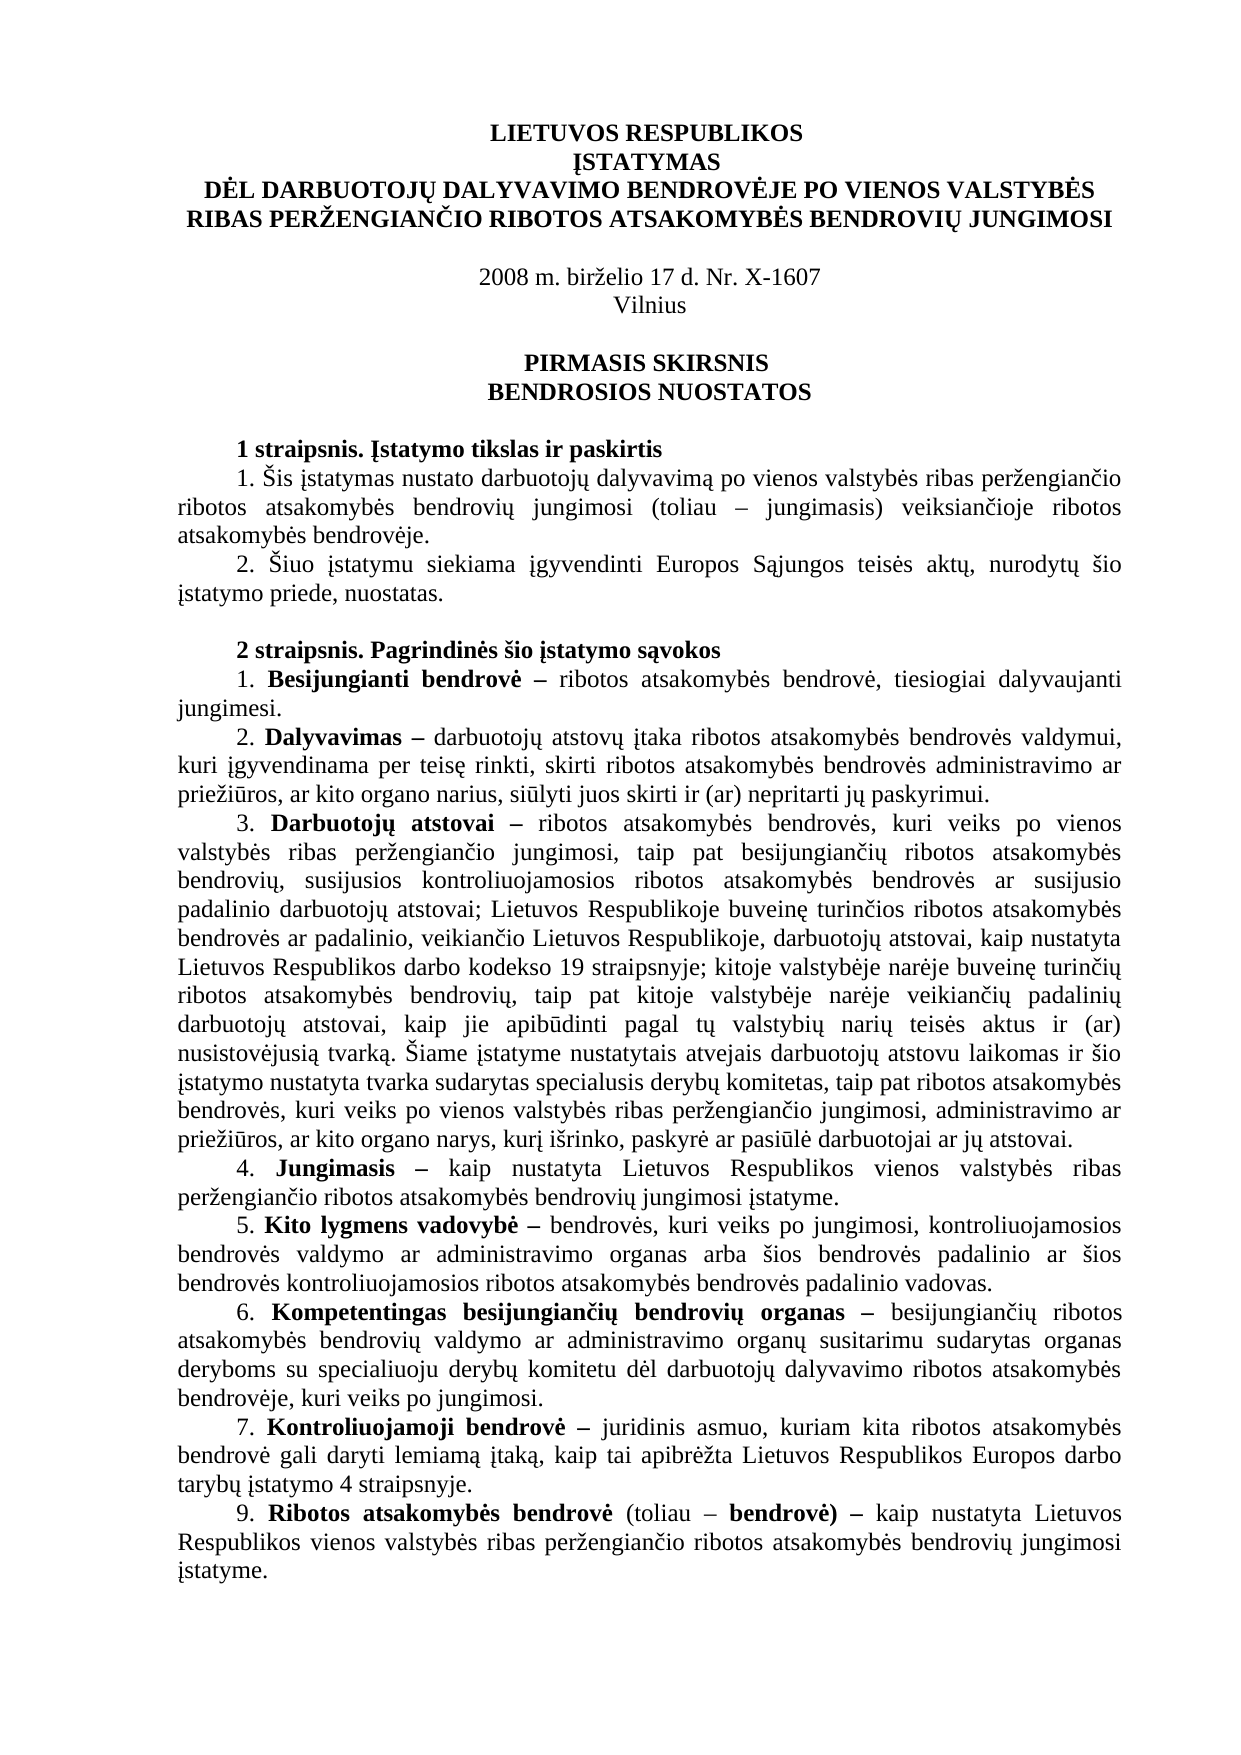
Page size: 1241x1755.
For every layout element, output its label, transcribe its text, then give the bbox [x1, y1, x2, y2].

text 2. Šiuo įstatymu siekiama įgyvendinti Europos Sąjungos teisės aktų, nurodytų šio įstatymo priede, nuostatas. [177, 549, 1122, 607]
text 1. Šis įstatymas nustato darbuotojų dalyvavimą po vienos valstybės ribas peržengiančio ribotos atsakomybės bendrovių jungimosi (toliau – jungimasis) veiksiančioje ribotos atsakomybės bendrovėje. [177, 463, 1122, 549]
text 2008 m. birželio 17 d. Nr. X-1607 [177, 262, 1122, 291]
text LIETUVOS RESPUBLIKOS ĮSTATYMAS DĖL DARBUOTOJŲ DALYVAVIMO BENDROVĖJE PO VIENOS VALSTYBĖS RIBAS PERŽENGIANČIO RIBOTOS ATSAKOMYBĖS BENDROVIŲ JUNGIMOSI [177, 118, 1122, 233]
text 2 straipsnis. Pagrindinės šio įstatymo sąvokos [177, 636, 1122, 664]
text 9. Ribotos atsakomybės bendrovė (toliau – bendrovė) – kaip nustatyta Lietuvos Respublikos vienos valstybės ribas peržengiančio ribotos atsakomybės bendrovių jungimosi įstatyme. [177, 1498, 1122, 1584]
text 3. Darbuotojų atstovai – ribotos atsakomybės bendrovės, kuri veiks po vienos valstybės ribas peržengiančio jungimosi, taip pat besijungiančių ribotos atsakomybės bendrovių, susijusios kontroliuojamosios ribotos atsakomybės bendrovės ar susijusio padalinio darbuotojų atstovai; Lietuvos Respublikoje buveinę turinčios ribotos atsakomybės bendrovės ar padalinio, veikiančio Lietuvos Respublikoje, darbuotojų atstovai, kaip nustatyta Lietuvos Respublikos darbo kodekso 19 straipsnyje; kitoje valstybėje narėje buveinę turinčių ribotos atsakomybės bendrovių, taip pat kitoje valstybėje narėje veikiančių padalinių darbuotojų atstovai, kaip jie apibūdinti pagal tų valstybių narių teisės aktus ir (ar) nusistovėjusią tvarką. Šiame įstatyme nustatytais atvejais darbuotojų atstovu laikomas ir šio įstatymo nustatyta tvarka sudarytas specialusis derybų komitetas, taip pat ribotos atsakomybės bendrovės, kuri veiks po vienos valstybės ribas peržengiančio jungimosi, administravimo ar priežiūros, ar kito organo narys, kurį išrinko, paskyrė ar pasiūlė darbuotojai ar jų atstovai. [177, 808, 1122, 1153]
text 2. Dalyvavimas – darbuotojų atstovų įtaka ribotos atsakomybės bendrovės valdymui, kuri įgyvendinama per teisę rinkti, skirti ribotos atsakomybės bendrovės administravimo ar priežiūros, ar kito organo narius, siūlyti juos skirti ir (ar) nepritarti jų paskyrimui. [177, 722, 1122, 808]
text 7. Kontroliuojamoji bendrovė – juridinis asmuo, kuriam kita ribotos atsakomybės bendrovė gali daryti lemiamą įtaką, kaip tai apibrėžta Lietuvos Respublikos Europos darbo tarybų įstatymo 4 straipsnyje. [177, 1412, 1122, 1498]
text 1 straipsnis. Įstatymo tikslas ir paskirtis [177, 434, 1122, 463]
text 5. Kito lygmens vadovybė – bendrovės, kuri veiks po jungimosi, kontroliuojamosios bendrovės valdymo ar administravimo organas arba šios bendrovės padalinio ar šios bendrovės kontroliuojamosios ribotos atsakomybės bendrovės padalinio vadovas. [177, 1211, 1122, 1297]
text Vilnius [177, 291, 1122, 319]
text 1. Besijungianti bendrovė – ribotos atsakomybės bendrovė, tiesiogiai dalyvaujanti jungimesi. [177, 664, 1122, 722]
text BENDROSIOS NUOSTATOS [177, 377, 1122, 406]
text PIRMASIS SKIRSNIS [177, 348, 1122, 377]
text 4. Jungimasis – kaip nustatyta Lietuvos Respublikos vienos valstybės ribas peržengiančio ribotos atsakomybės bendrovių jungimosi įstatyme. [177, 1153, 1122, 1211]
text 6. Kompetentingas besijungiančių bendrovių organas – besijungiančių ribotos atsakomybės bendrovių valdymo ar administravimo organų susitarimu sudarytas organas deryboms su specialiuoju derybų komitetu dėl darbuotojų dalyvavimo ribotos atsakomybės bendrovėje, kuri veiks po jungimosi. [177, 1297, 1122, 1412]
